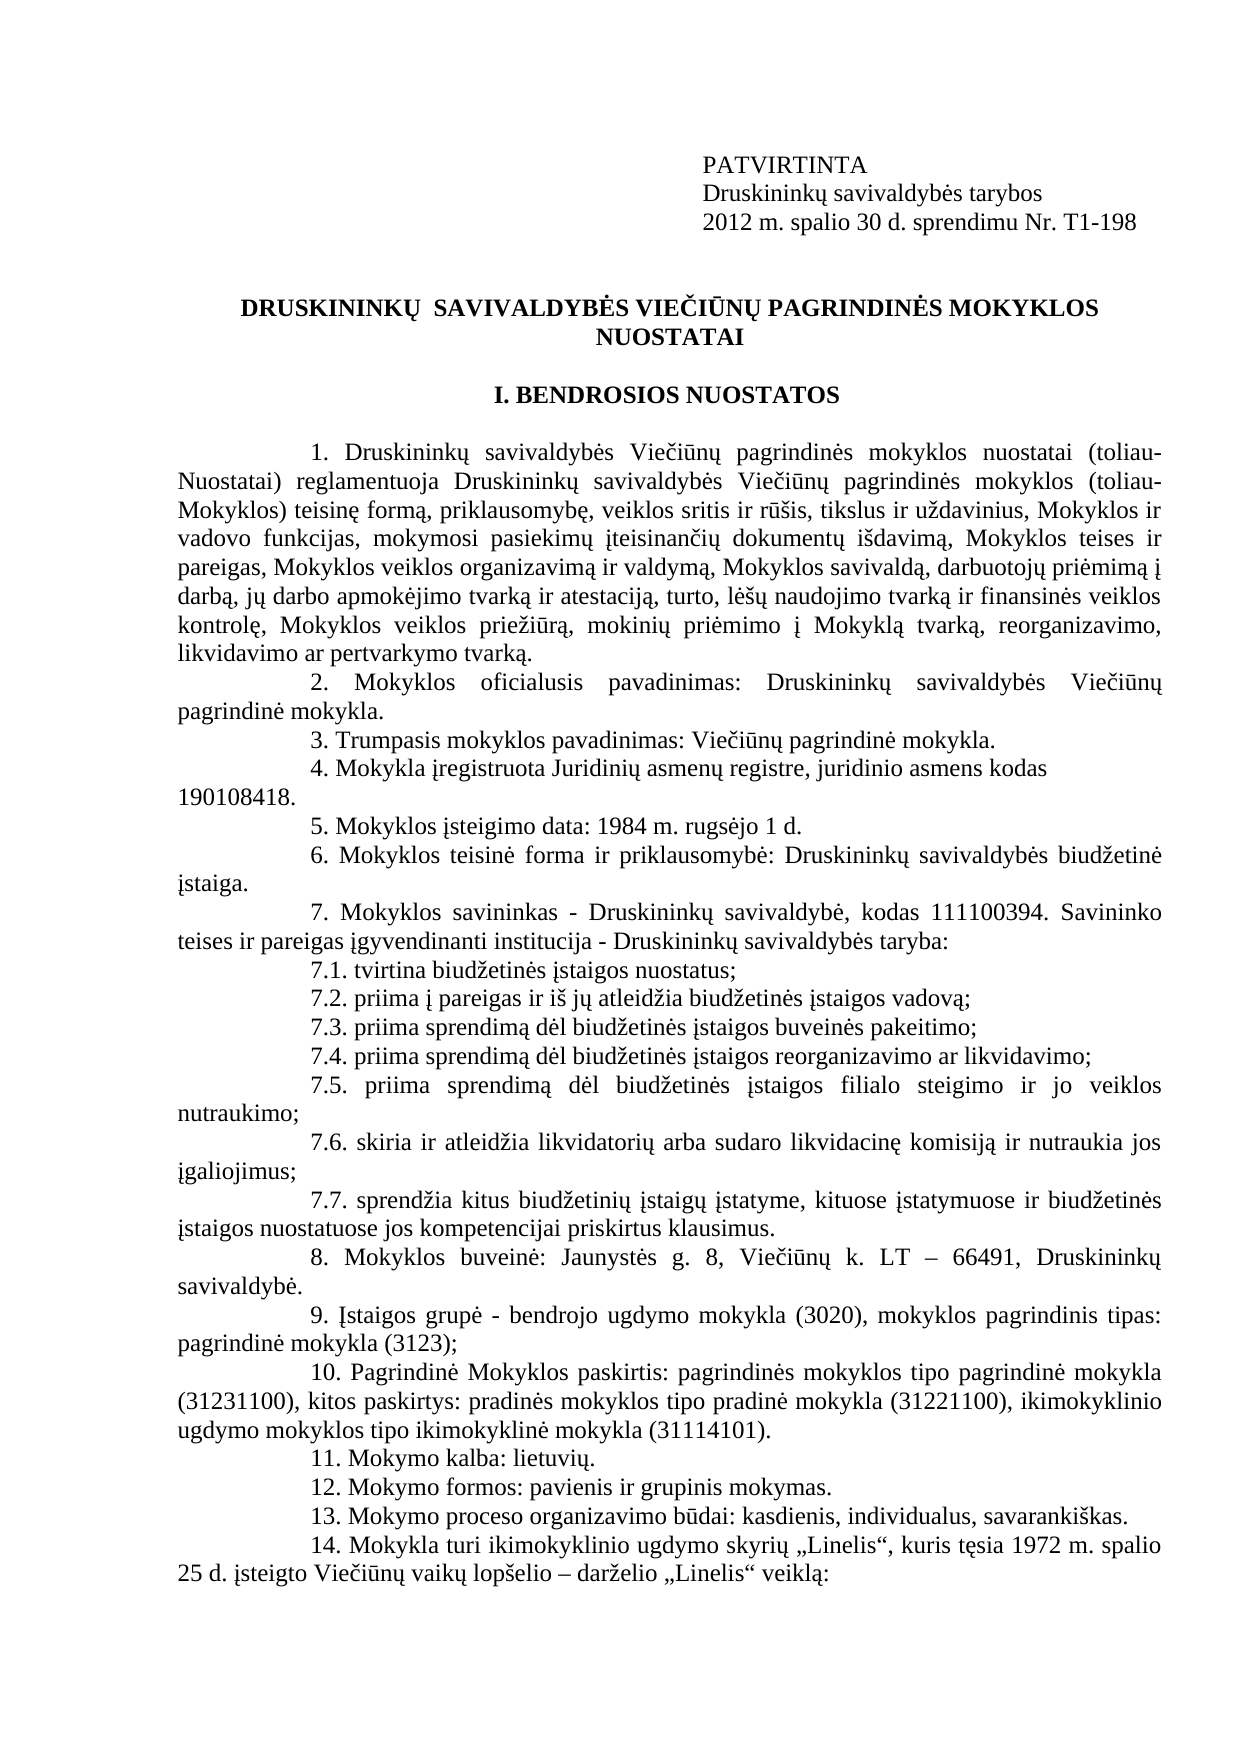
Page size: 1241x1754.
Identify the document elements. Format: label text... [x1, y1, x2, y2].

text DRUSKININKŲ SAVIVALDYBĖS VIEČIŪNŲ PAGRINDINĖS MOKYKLOS NUOSTATAI [177, 293, 1162, 351]
text 8. Mokyklos buveinė: Jaunystės g. 8, Viečiūnų k. LT – 66491, Druskininkų savivaldybė. [177, 1242, 1162, 1300]
text Druskininkų savivaldybės tarybos [702, 178, 1162, 207]
text 7.1. tvirtina biudžetinės įstaigos nuostatus; [177, 955, 1162, 983]
text I. BENDROSIOS NUOSTATOS [177, 380, 1162, 408]
text 11. Mokymo kalba: lietuvių. [177, 1443, 1162, 1472]
text 14. Mokykla turi ikimokyklinio ugdymo skyrių „Linelis“, kuris tęsia 1972 m. spalio 25 d. įsteigto Viečiūnų vaikų lopšelio – darželio „Linelis“ veiklą: [177, 1530, 1162, 1587]
text 7.6. skiria ir atleidžia likvidatorių arba sudaro likvidacinę komisiją ir nutraukia jos įgaliojimus; [177, 1127, 1162, 1185]
text PATVIRTINTA [702, 150, 1162, 178]
text 9. Įstaigos grupė - bendrojo ugdymo mokykla (3020), mokyklos pagrindinis tipas: pagrindinė mokykla (3123); [177, 1300, 1162, 1357]
text 2. Mokyklos oficialusis pavadinimas: Druskininkų savivaldybės Viečiūnų pagrindinė mokykla. [177, 667, 1162, 725]
text 12. Mokymo formos: pavienis ir grupinis mokymas. [177, 1472, 1162, 1501]
text 4. Mokykla įregistruota Juridinių asmenų registre, juridinio asmens kodas 190108418. [177, 753, 1162, 811]
text 7.4. priima sprendimą dėl biudžetinės įstaigos reorganizavimo ar likvidavimo; [177, 1041, 1162, 1070]
text 7. Mokyklos savininkas - Druskininkų savivaldybė, kodas 111100394. Savininko teises ir pareigas įgyvendinanti institucija - Druskininkų savivaldybės taryba: [177, 897, 1162, 955]
text 7.3. priima sprendimą dėl biudžetinės įstaigos buveinės pakeitimo; [177, 1012, 1162, 1041]
text 7.5. priima sprendimą dėl biudžetinės įstaigos filialo steigimo ir jo veiklos nutraukimo; [177, 1070, 1162, 1127]
text 7.7. sprendžia kitus biudžetinių įstaigų įstatyme, kituose įstatymuose ir biudžetinės įstaigos nuostatuose jos kompetencijai priskirtus klausimus. [177, 1185, 1162, 1242]
text 2012 m. spalio 30 d. sprendimu Nr. T1-198 [702, 207, 1162, 236]
text 6. Mokyklos teisinė forma ir priklausomybė: Druskininkų savivaldybės biudžetinė įstaiga. [177, 840, 1162, 897]
text 5. Mokyklos įsteigimo data: 1984 m. rugsėjo 1 d. [177, 811, 1162, 840]
text 3. Trumpasis mokyklos pavadinimas: Viečiūnų pagrindinė mokykla. [177, 725, 1162, 753]
text 7.2. priima į pareigas ir iš jų atleidžia biudžetinės įstaigos vadovą; [177, 983, 1162, 1012]
text 13. Mokymo proceso organizavimo būdai: kasdienis, individualus, savarankiškas. [177, 1501, 1162, 1530]
text 1. Druskininkų savivaldybės Viečiūnų pagrindinės mokyklos nuostatai (toliau- Nuostatai) reglamentuoja Druskininkų savivaldybės Viečiūnų pagrindinės mokyklos (toliau-Mokyklos) teisinę formą, priklausomybę, veiklos sritis ir rūšis, tikslus ir uždavinius, Mokyklos ir vadovo funkcijas, mokymosi pasiekimų įteisinančių dokumentų išdavimą, Mokyklos teises ir pareigas, Mokyklos veiklos organizavimą ir valdymą, Mokyklos savivaldą, darbuotojų priėmimą į darbą, jų darbo apmokėjimo tvarką ir atestaciją, turto, lėšų naudojimo tvarką ir finansinės veiklos kontrolę, Mokyklos veiklos priežiūrą, mokinių priėmimo į Mokyklą tvarką, reorganizavimo, likvidavimo ar pertvarkymo tvarką. [177, 437, 1162, 667]
text 10. Pagrindinė Mokyklos paskirtis: pagrindinės mokyklos tipo pagrindinė mokykla (31231100), kitos paskirtys: pradinės mokyklos tipo pradinė mokykla (31221100), ikimokyklinio ugdymo mokyklos tipo ikimokyklinė mokykla (31114101). [177, 1357, 1162, 1443]
